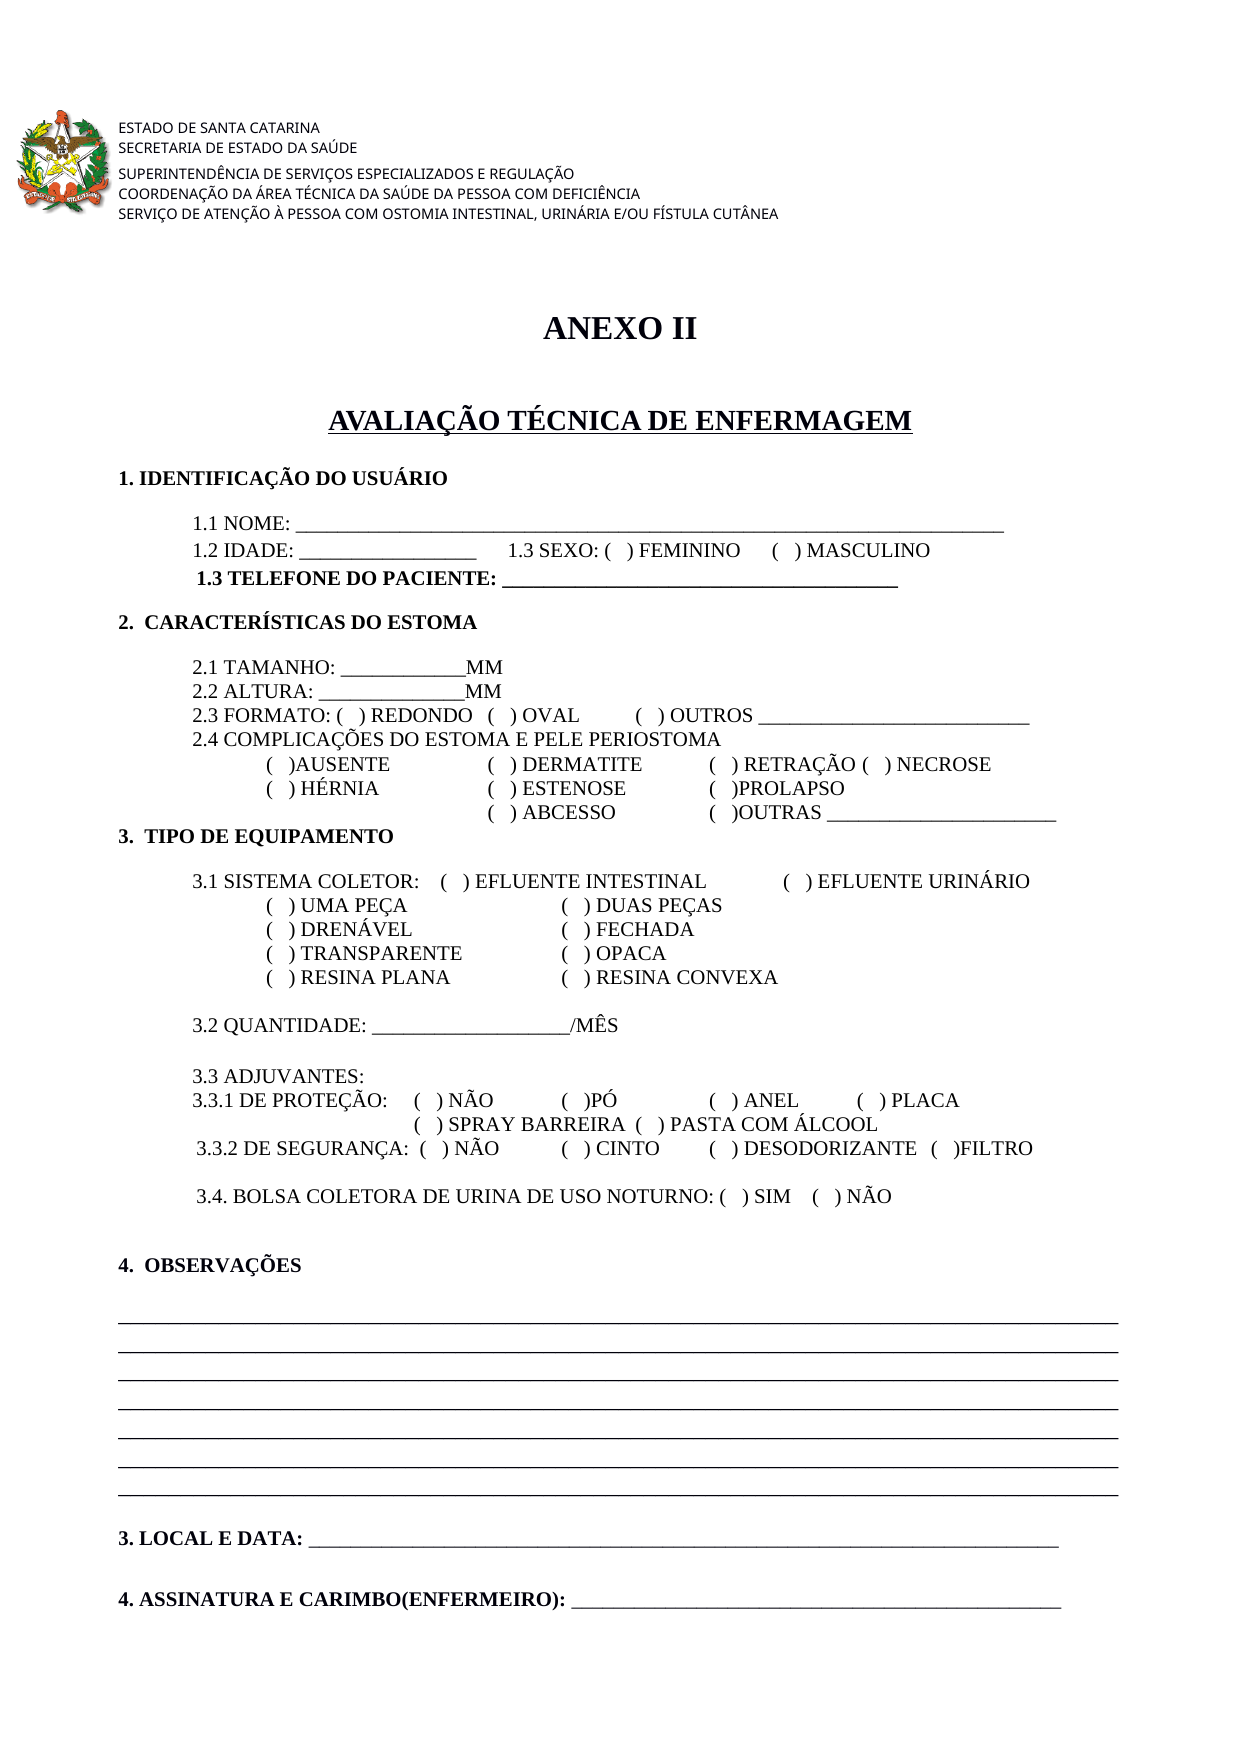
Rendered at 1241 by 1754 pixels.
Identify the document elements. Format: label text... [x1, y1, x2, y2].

picture [16, 110, 113, 216]
text 1. IDENTIFICAÇÃO DO USUÁRIO [118, 466, 1122, 490]
text 4. OBSERVAÇÕES [118, 1253, 1122, 1277]
text 1.3 TELEFONE DO PACIENTE: ______________________________________ [118, 565, 1122, 589]
subtitle ANEXO II [118, 308, 1122, 347]
text ( )AUSENTE ( ) DERMATITE ( ) RETRAÇÃO ( ) NECROSE [118, 751, 1122, 776]
text 3. TIPO DE EQUIPAMENTO [118, 824, 1122, 848]
text 3.3 ADJUVANTES: [118, 1064, 1122, 1088]
text ________________________________________________________________________________________________________________________________________________________________________________________________________________________________________________________________________________________________________________________________________________________________________________________________________________________________________________________________________________________________________________________________________________________________________________ [118, 1298, 1122, 1499]
text 2. CARACTERÍSTICAS DO ESTOMA [118, 610, 1122, 634]
text SUPERINTENDÊNCIA DE SERVIÇOS ESPECIALIZADOS E REGULAÇÃO [118, 164, 1122, 184]
text 2.4 COMPLICAÇÕES DO ESTOMA E PELE PERIOSTOMA [118, 727, 1122, 751]
text 3.3.2 DE SEGURANÇA: ( ) NÃO ( ) CINTO ( ) DESODORIZANTE ( )FILTRO [118, 1136, 1122, 1160]
text 3. LOCAL E DATA: ________________________________________________________________________ [118, 1526, 1122, 1550]
text 2.2 ALTURA: ______________MM [118, 679, 1122, 703]
text 3.3.1 DE PROTEÇÃO: ( ) NÃO ( )PÓ ( ) ANEL ( ) PLACA [118, 1088, 1122, 1112]
text 1.2 IDADE: _________________ 1.3 SEXO: ( ) FEMININO ( ) MASCULINO [118, 538, 1122, 562]
text ( ) RESINA PLANA ( ) RESINA CONVEXA [118, 965, 1122, 989]
text 1.1 NOME: ____________________________________________________________________ [118, 511, 1122, 535]
subtitle AVALIAÇÃO TÉCNICA DE ENFERMAGEM [118, 403, 1122, 437]
text 3.4. BOLSA COLETORA DE URINA DE USO NOTURNO: ( ) SIM ( ) NÃO [118, 1184, 1122, 1208]
text ( ) UMA PEÇA ( ) DUAS PEÇAS [118, 893, 1122, 917]
text 3.1 SISTEMA COLETOR: ( ) EFLUENTE INTESTINAL ( ) EFLUENTE URINÁRIO [118, 868, 1122, 893]
text 2.3 FORMATO: ( ) REDONDO ( ) OVAL ( ) OUTROS __________________________ [118, 703, 1122, 727]
text 2.1 TAMANHO: ____________MM [118, 655, 1122, 679]
text ( ) SPRAY BARREIRA ( ) PASTA COM ÁLCOOL [118, 1112, 1122, 1136]
text ( ) TRANSPARENTE ( ) OPACA [118, 941, 1122, 965]
text ( ) HÉRNIA ( ) ESTENOSE ( )PROLAPSO [118, 776, 1122, 799]
text 4. ASSINATURA E CARIMBO(ENFERMEIRO): _______________________________________________ [118, 1587, 1122, 1611]
text SECRETARIA DE ESTADO DA SAÚDE [118, 138, 1122, 158]
text COORDENAÇÃO DA ÁREA TÉCNICA DA SAÚDE DA PESSOA COM DEFICIÊNCIA [118, 184, 1122, 204]
text SERVIÇO DE ATENÇÃO À PESSOA COM OSTOMIA INTESTINAL, URINÁRIA E/OU FÍSTULA CUTÂNEA [118, 204, 1122, 224]
text 3.2 QUANTIDADE: ___________________/MÊS [118, 1013, 1122, 1037]
text ESTADO DE SANTA CATARINA [118, 118, 1122, 138]
text ( ) DRENÁVEL ( ) FECHADA [118, 917, 1122, 941]
text ( ) ABCESSO ( )OUTRAS ______________________ [118, 799, 1122, 824]
